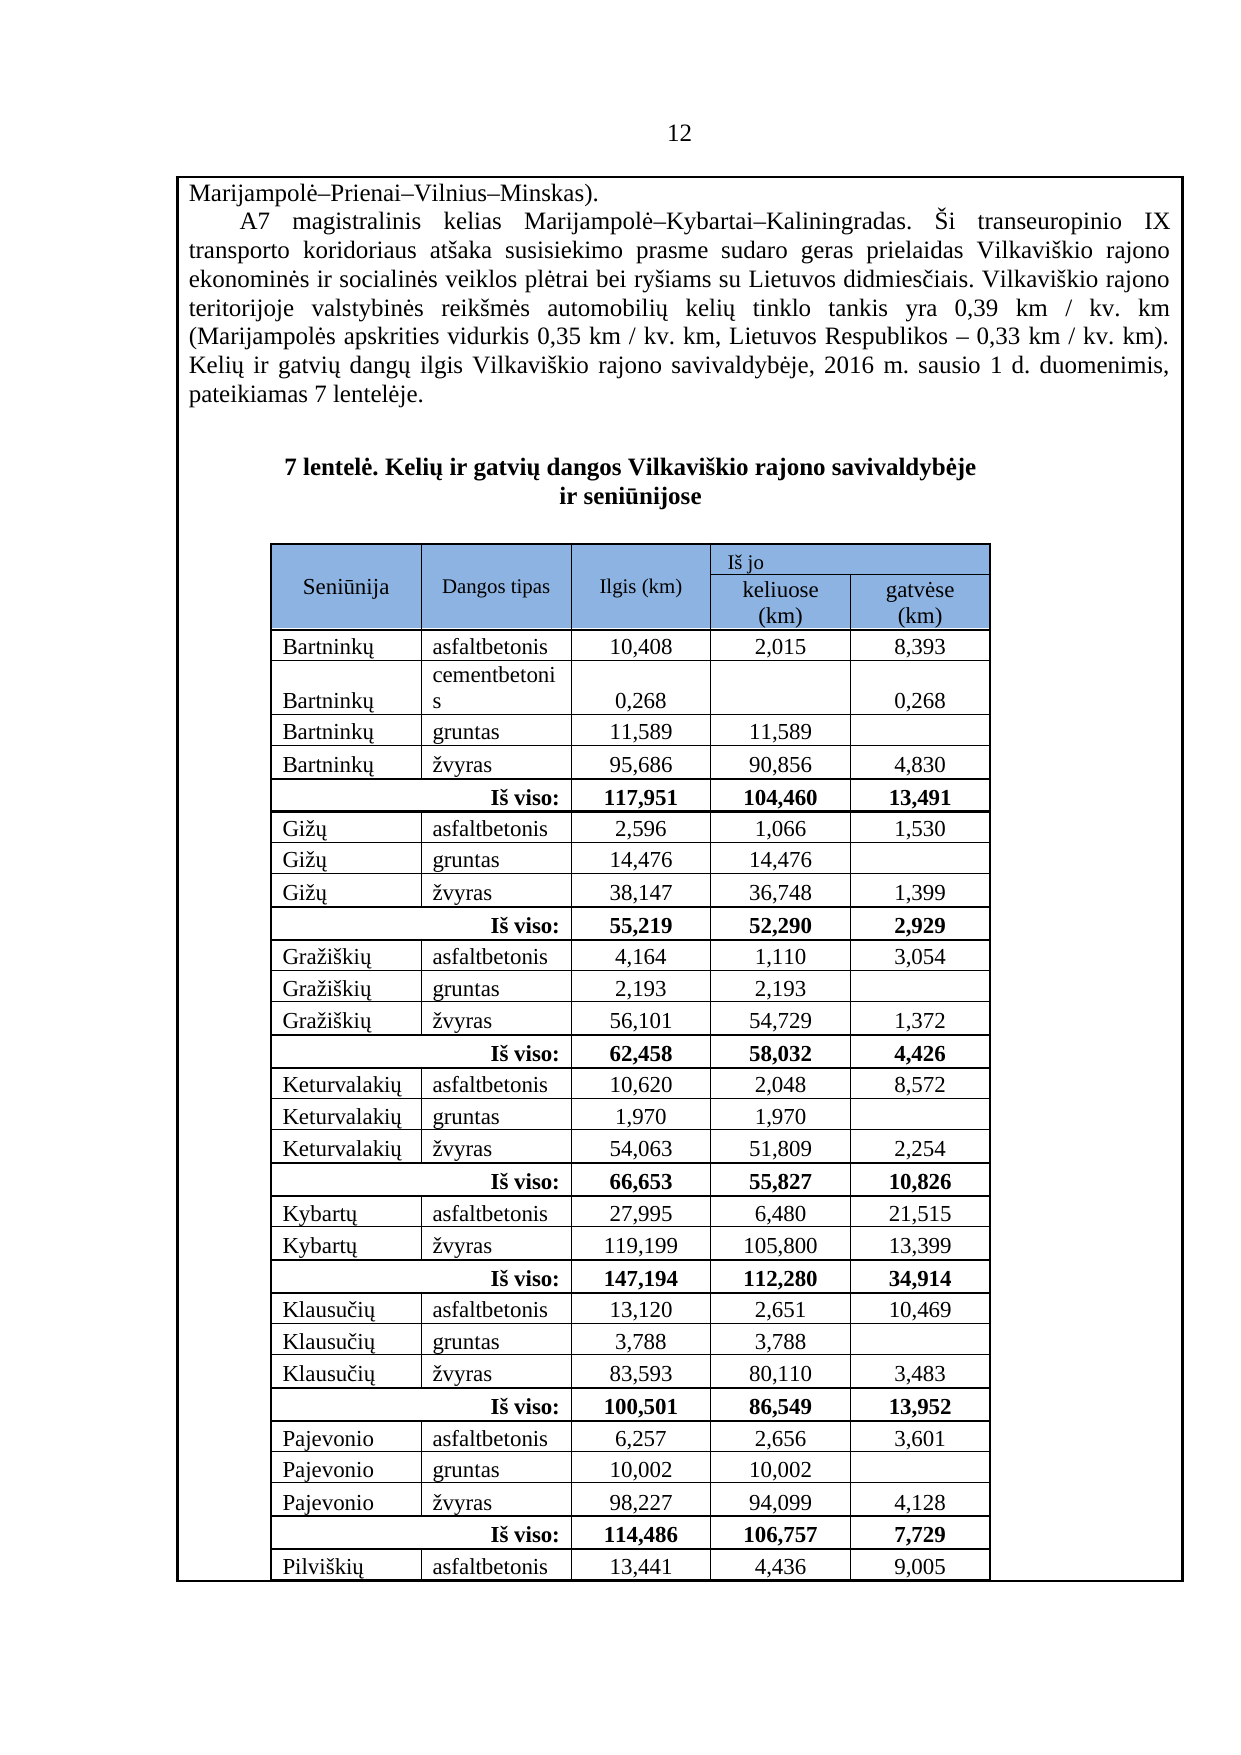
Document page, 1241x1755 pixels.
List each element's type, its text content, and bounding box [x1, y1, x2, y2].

table_cell 80,110 [711, 1355, 850, 1387]
table_cell 2,656 [711, 1422, 850, 1451]
table_cell asfaltbetonis [422, 1294, 571, 1323]
table_cell žvyras [422, 874, 571, 906]
table_cell žvyras [422, 1483, 571, 1515]
table_cell cementbetonis [422, 661, 571, 713]
table_cell 1,066 [711, 813, 850, 842]
table_cell Bartninkų [272, 746, 421, 777]
table_cell gruntas [422, 1099, 571, 1129]
table_cell 36,748 [711, 874, 850, 906]
table_cell 11,589 [711, 715, 850, 745]
table_cell 147,194 [572, 1261, 710, 1292]
table_cell 2,651 [711, 1294, 850, 1323]
table_cell Keturvalakių [272, 1099, 421, 1129]
table_cell Ilgis (km) [572, 545, 710, 628]
table_cell [851, 1452, 989, 1482]
table_cell 3,054 [851, 941, 989, 970]
table_cell Iš viso: [272, 1261, 571, 1292]
table_cell 38,147 [572, 874, 710, 906]
table_cell 7,729 [851, 1517, 989, 1548]
table_cell Klausučių [272, 1324, 421, 1354]
table_cell asfaltbetonis [422, 631, 571, 660]
table_cell 1,372 [851, 1002, 989, 1034]
table_cell gruntas [422, 843, 571, 873]
table_cell 100,501 [572, 1389, 710, 1420]
table_cell [271, 510, 421, 542]
table_cell 13,952 [851, 1389, 989, 1420]
table_cell Iš viso: [272, 1389, 571, 1420]
table_cell gruntas [422, 715, 571, 745]
table_cell 66,653 [572, 1164, 710, 1195]
table_cell Keturvalakių [272, 1130, 421, 1162]
table_cell 51,809 [711, 1130, 850, 1162]
table_cell Iš viso: [272, 908, 571, 938]
table_cell 3,483 [851, 1355, 989, 1387]
table_cell [851, 1099, 989, 1129]
table_cell 1,530 [851, 813, 989, 842]
table_cell 4,128 [851, 1483, 989, 1515]
table_cell 52,290 [711, 908, 850, 938]
table_cell Gražiškių [272, 971, 421, 1001]
table_cell Kybartų [272, 1197, 421, 1226]
table_cell 2,254 [851, 1130, 989, 1162]
table_cell 34,914 [851, 1261, 989, 1292]
table_cell Keturvalakių [272, 1069, 421, 1098]
table_cell gruntas [422, 1324, 571, 1354]
table_cell žvyras [422, 1355, 571, 1387]
table_cell 117,951 [572, 780, 710, 810]
table_cell 55,219 [572, 908, 710, 938]
table_cell Bartninkų [272, 631, 421, 660]
table_cell 11,589 [572, 715, 710, 745]
table_cell [571, 510, 711, 542]
table_cell 6,257 [572, 1422, 710, 1451]
table_cell 2,193 [572, 971, 710, 1001]
table_cell 13,120 [572, 1294, 710, 1323]
table_cell 14,476 [572, 843, 710, 873]
table_cell 10,826 [851, 1164, 989, 1195]
table_cell 10,408 [572, 631, 710, 660]
table_cell 55,827 [711, 1164, 850, 1195]
table_cell 112,280 [711, 1261, 850, 1292]
table_cell 4,426 [851, 1036, 989, 1067]
table_cell 0,268 [572, 661, 710, 713]
table_cell 27,995 [572, 1197, 710, 1226]
table_cell 58,032 [711, 1036, 850, 1067]
table_cell Iš viso: [272, 780, 571, 810]
table_cell 2,015 [711, 631, 850, 660]
table_cell Gižų [272, 874, 421, 906]
table_cell 3,788 [711, 1324, 850, 1354]
table_cell 10,002 [711, 1452, 850, 1482]
table_cell 106,757 [711, 1517, 850, 1548]
table_cell [851, 1324, 989, 1354]
table_cell 3,788 [572, 1324, 710, 1354]
table_cell Pilviškių [272, 1550, 421, 1579]
table_cell Gižų [272, 843, 421, 873]
table_cell 10,620 [572, 1069, 710, 1098]
table_cell 94,099 [711, 1483, 850, 1515]
table_cell Klausučių [272, 1294, 421, 1323]
table_cell asfaltbetonis [422, 813, 571, 842]
table_cell 2,193 [711, 971, 850, 1001]
table_cell Seniūnija [272, 545, 421, 628]
table_cell 8,393 [851, 631, 989, 660]
table_cell Pajevonio [272, 1452, 421, 1482]
table_cell žvyras [422, 1227, 571, 1259]
table_cell Bartninkų [272, 661, 421, 713]
table_cell 56,101 [572, 1002, 710, 1034]
table_cell Iš viso: [272, 1164, 571, 1195]
table_cell 10,469 [851, 1294, 989, 1323]
table_cell asfaltbetonis [422, 941, 571, 970]
table_cell 1,970 [572, 1099, 710, 1129]
table_cell Iš viso: [272, 1517, 571, 1548]
table_cell Dangos tipas [422, 545, 571, 628]
table_cell keliuose (km) [711, 575, 850, 628]
table_cell 14,476 [711, 843, 850, 873]
table_cell Iš viso: [272, 1036, 571, 1067]
table_cell [851, 843, 989, 873]
table_cell 90,856 [711, 746, 850, 777]
table_cell 2,048 [711, 1069, 850, 1098]
table_cell 119,199 [572, 1227, 710, 1259]
table_cell 13,441 [572, 1550, 710, 1579]
table_cell 98,227 [572, 1483, 710, 1515]
table_cell 1,110 [711, 941, 850, 970]
table_cell 13,491 [851, 780, 989, 810]
table_cell 2,596 [572, 813, 710, 842]
table_cell 86,549 [711, 1389, 850, 1420]
table_cell [851, 971, 989, 1001]
table_cell 4,164 [572, 941, 710, 970]
table_cell 54,729 [711, 1002, 850, 1034]
table_cell 10,002 [572, 1452, 710, 1482]
table_cell Gražiškių [272, 1002, 421, 1034]
table_cell 2,929 [851, 908, 989, 938]
table_cell 4,436 [711, 1550, 850, 1579]
table_cell 95,686 [572, 746, 710, 777]
table_cell 54,063 [572, 1130, 710, 1162]
table_cell Klausučių [272, 1355, 421, 1387]
table_cell gruntas [422, 1452, 571, 1482]
table_cell 62,458 [572, 1036, 710, 1067]
table_cell 1,399 [851, 874, 989, 906]
table_cell 6,480 [711, 1197, 850, 1226]
table_cell 83,593 [572, 1355, 710, 1387]
table_cell Iš jo [711, 545, 989, 574]
table_header 7 lentelė. Kelių ir gatvių dangos Vilkaviškio rajono savivaldybėje ir seniūnijose [271, 436, 990, 509]
table_cell 4,830 [851, 746, 989, 777]
table_cell 1,970 [711, 1099, 850, 1129]
table_cell [711, 510, 850, 542]
table_cell [711, 661, 850, 713]
table_cell 114,486 [572, 1517, 710, 1548]
table_cell 0,268 [851, 661, 989, 713]
table_cell gatvėse (km) [851, 575, 989, 628]
table_cell asfaltbetonis [422, 1422, 571, 1451]
table_cell Gižų [272, 813, 421, 842]
table_cell Bartninkų [272, 715, 421, 745]
table_cell 9,005 [851, 1550, 989, 1579]
table_cell 13,399 [851, 1227, 989, 1259]
table_cell Gražiškių [272, 941, 421, 970]
table_cell gruntas [422, 971, 571, 1001]
table_cell Pajevonio [272, 1483, 421, 1515]
table_cell [421, 510, 571, 542]
table_cell 104,460 [711, 780, 850, 810]
table_cell 8,572 [851, 1069, 989, 1098]
table_cell asfaltbetonis [422, 1550, 571, 1579]
table_cell [850, 510, 990, 542]
table_cell asfaltbetonis [422, 1069, 571, 1098]
table_cell žvyras [422, 746, 571, 777]
table_cell žvyras [422, 1002, 571, 1034]
table_cell 21,515 [851, 1197, 989, 1226]
table_cell asfaltbetonis [422, 1197, 571, 1226]
table_cell Kybartų [272, 1227, 421, 1259]
table_cell žvyras [422, 1130, 571, 1162]
table_cell [851, 715, 989, 745]
table_cell Pajevonio [272, 1422, 421, 1451]
table_cell 3,601 [851, 1422, 989, 1451]
table_cell 105,800 [711, 1227, 850, 1259]
